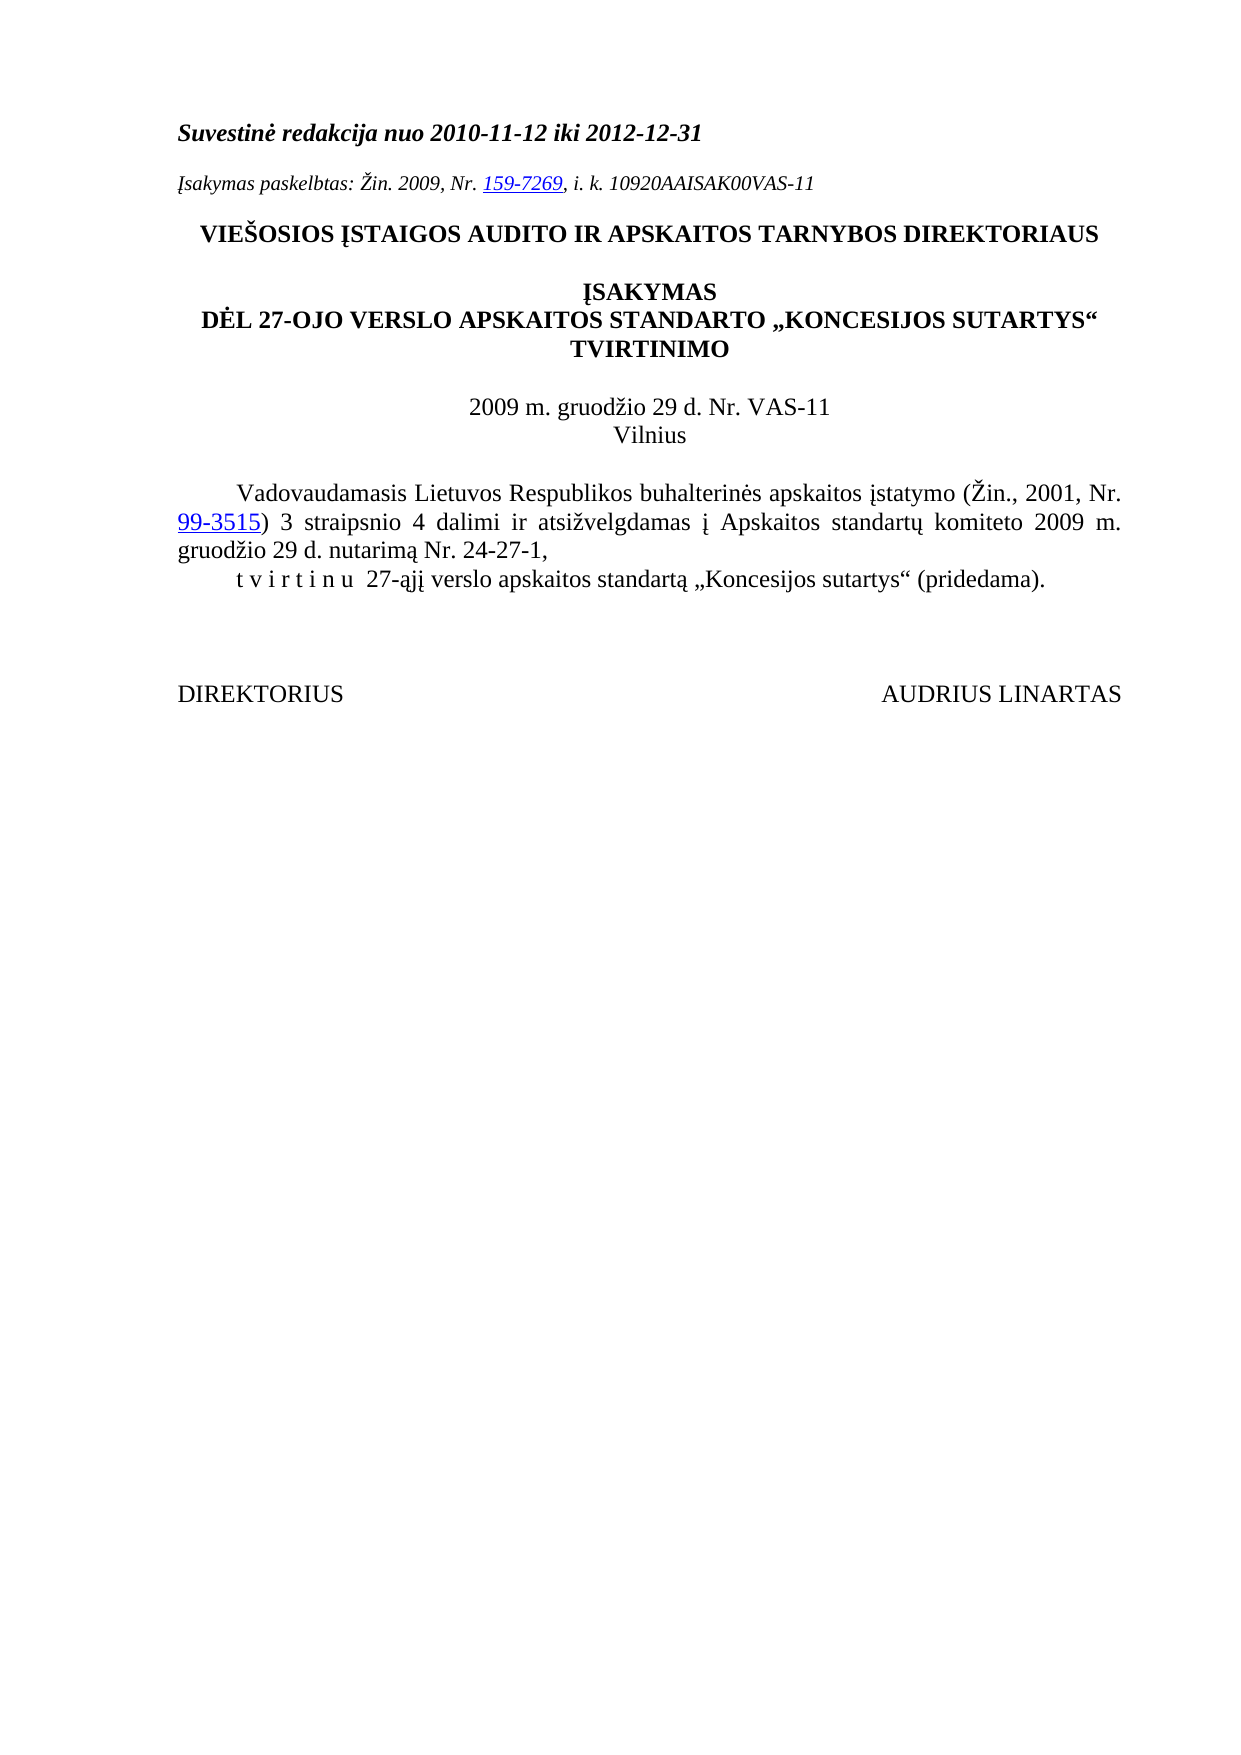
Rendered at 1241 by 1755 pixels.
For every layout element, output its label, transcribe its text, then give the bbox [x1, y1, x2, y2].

text Vadovaudamasis Lietuvos Respublikos buhalterinės apskaitos įstatymo (Žin., 2001, Nr. 99-3515) 3 straipsnio 4 dalimi ir atsižvelgdamas į Apskaitos standartų komiteto 2009 m. gruodžio 29 d. nutarimą Nr. 24-27-1, [177, 478, 1122, 564]
text DĖL 27-OJO VERSLO APSKAITOS STANDARTO „KONCESIJOS SUTARTYS“ TVIRTINIMO [177, 305, 1122, 363]
text 2009 m. gruodžio 29 d. Nr. VAS-11 [177, 392, 1122, 420]
text Įsakymas paskelbtas: Žin. 2009, Nr. 159-7269, i. k. 10920AAISAK00VAS-11 [177, 171, 1122, 195]
text Suvestinė redakcija nuo 2010-11-12 iki 2012-12-31 [177, 118, 1122, 147]
text tvirtinu 27-ąjį verslo apskaitos standartą „Koncesijos sutartys“ (pridedama). [177, 564, 1122, 593]
text Direktorius Audrius Linartas [177, 679, 1122, 708]
text Vilnius [177, 420, 1122, 449]
text Viešosios įstaigos Audito ir apskaitos tarnybos direktoriaus [177, 219, 1122, 248]
text ĮSAKYMAS [177, 277, 1122, 305]
